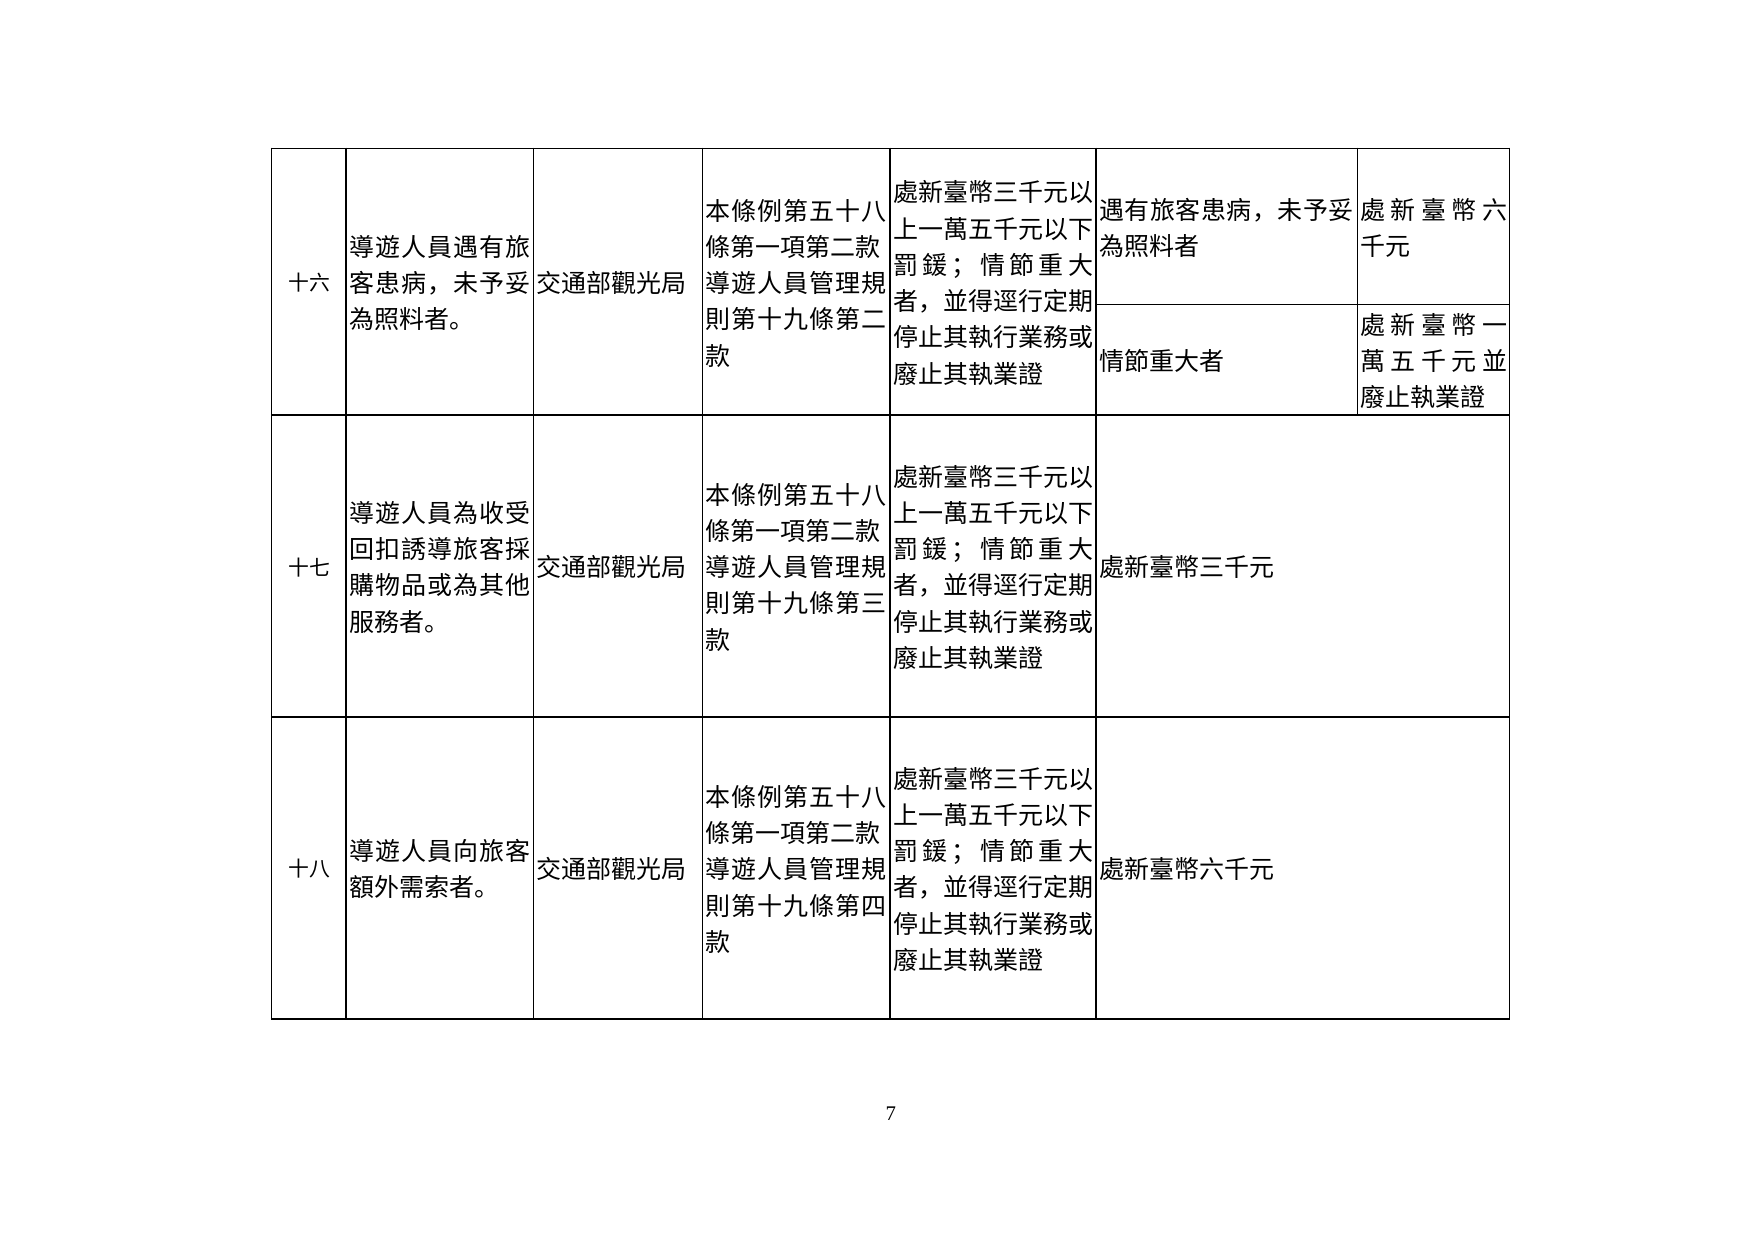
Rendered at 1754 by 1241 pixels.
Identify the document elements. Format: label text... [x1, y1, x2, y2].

table_cell 本條例第五十八條第一項第二款 導遊人員管理規則第十九條第二款 [703, 149, 889, 414]
table_cell 情節重大者 [1097, 305, 1357, 414]
table_cell 處新臺幣三千元以上一萬五千元以下罰鍰；情節重大者，並得逕行定期停止其執行業務或廢止其執業證 [891, 149, 1095, 414]
table_cell 十六 [272, 149, 345, 414]
table_cell 交通部觀光局 [534, 718, 702, 1018]
table_cell 本條例第五十八條第一項第二款 導遊人員管理規則第十九條第三款 [703, 416, 889, 716]
table_cell 導遊人員向旅客額外需索者。 [347, 718, 533, 1018]
table_cell 處新臺幣六千元 [1097, 718, 1509, 1018]
table_cell 處新臺幣一萬五千元並廢止執業證 [1358, 305, 1509, 414]
table_cell 處新臺幣三千元 [1097, 416, 1509, 716]
table_cell 交通部觀光局 [534, 416, 702, 716]
table_cell 處新臺幣六千元 [1358, 149, 1509, 304]
table_cell 十七 [272, 416, 345, 716]
table_cell 交通部觀光局 [534, 149, 702, 414]
table_cell 導遊人員為收受回扣誘導旅客採購物品或為其他服務者。 [347, 416, 533, 716]
table_cell 處新臺幣三千元以上一萬五千元以下罰鍰；情節重大者，並得逕行定期停止其執行業務或廢止其執業證 [891, 416, 1095, 716]
table_cell 遇有旅客患病，未予妥為照料者 [1097, 149, 1357, 304]
table_cell 本條例第五十八條第一項第二款 導遊人員管理規則第十九條第四款 [703, 718, 889, 1018]
table_cell 導遊人員遇有旅客患病，未予妥為照料者。 [347, 149, 533, 414]
table_cell 處新臺幣三千元以上一萬五千元以下罰鍰；情節重大者，並得逕行定期停止其執行業務或廢止其執業證 [891, 718, 1095, 1018]
table_cell 十八 [272, 718, 345, 1018]
